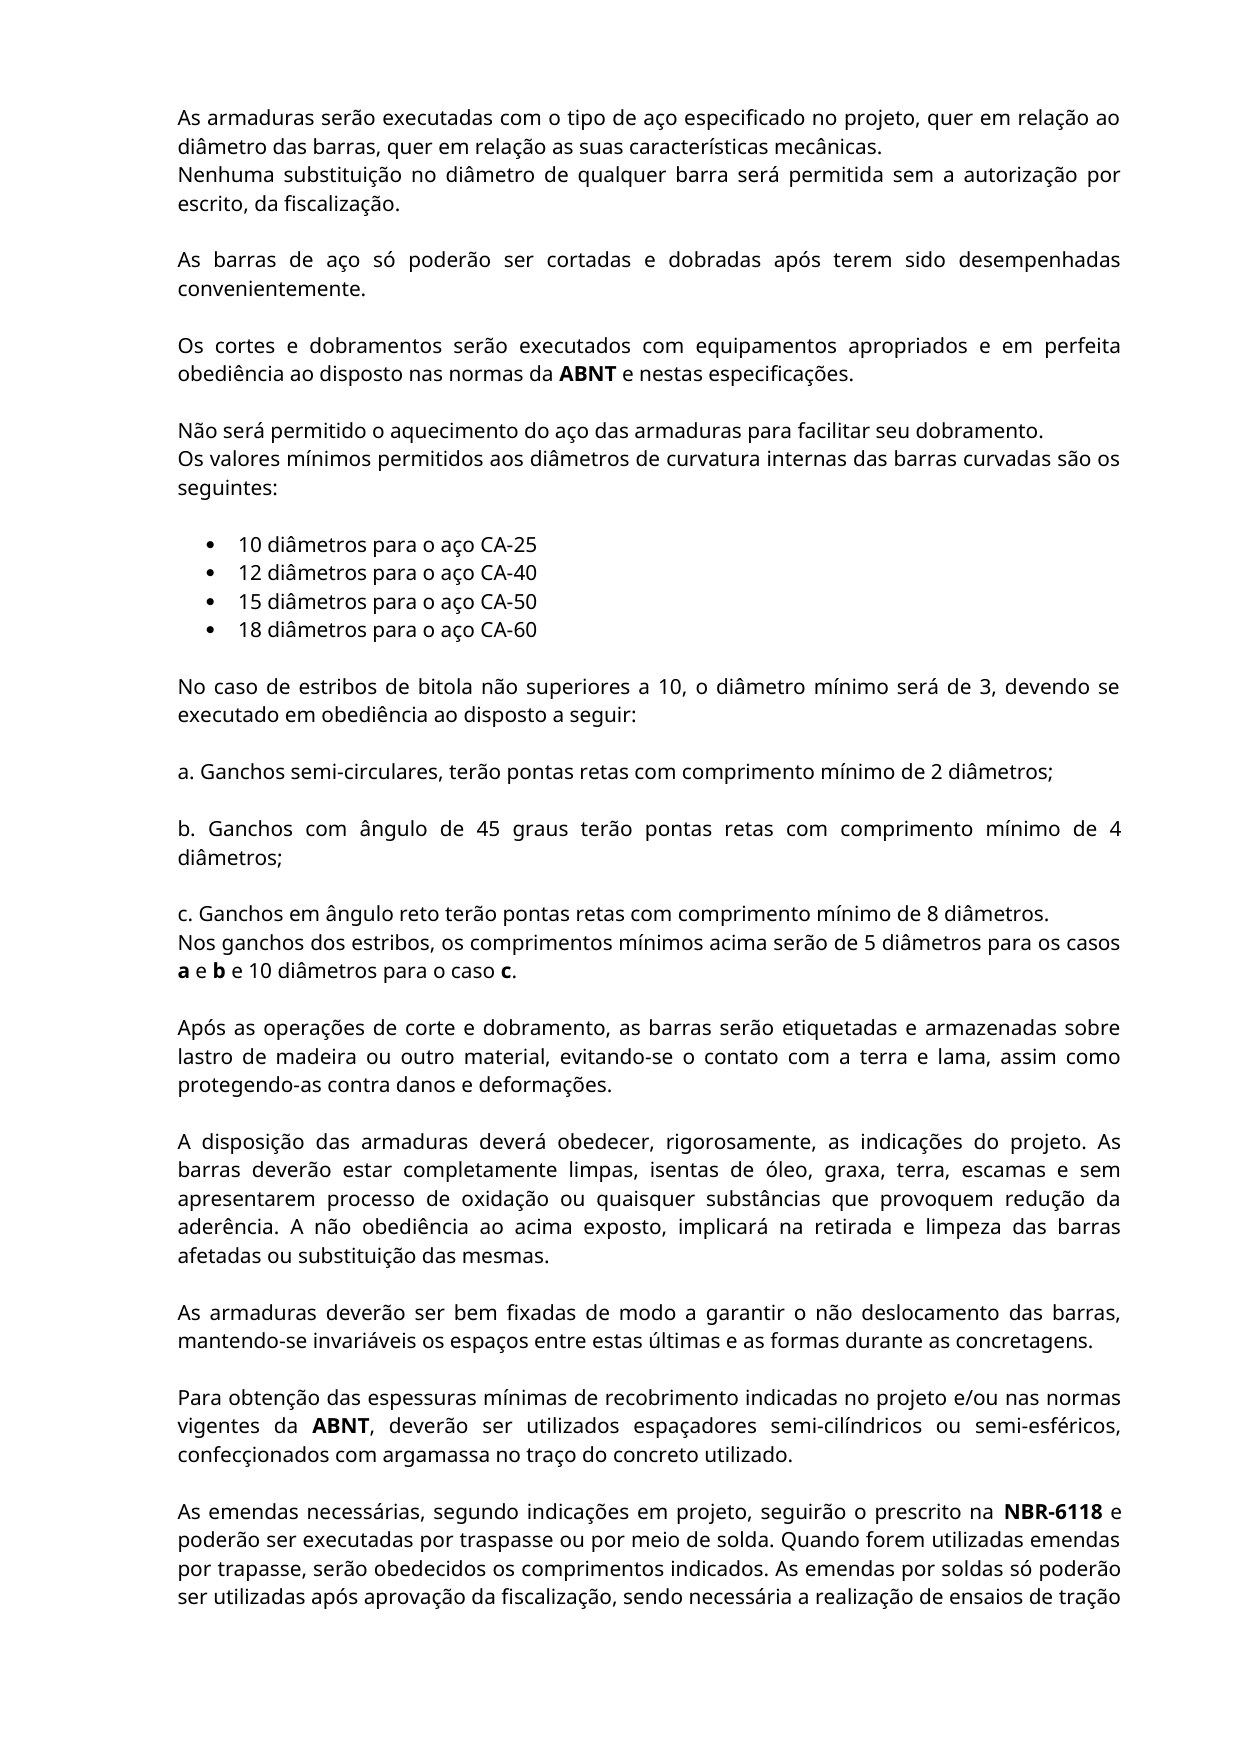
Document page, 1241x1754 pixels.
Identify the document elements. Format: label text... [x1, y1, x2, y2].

text Os cortes e dobramentos serão executados com equipamentos apropriados e em perfeita obediência ao disposto nas normas da ABNT e nestas especificações. [177, 331, 1122, 388]
text b. Ganchos com ângulo de 45 graus terão pontas retas com comprimento mínimo de 4 diâmetros; [177, 814, 1122, 871]
text As armaduras serão executadas com o tipo de aço especificado no projeto, quer em relação ao diâmetro das barras, quer em relação as suas características mecânicas. [177, 103, 1122, 160]
text Após as operações de corte e dobramento, as barras serão etiquetadas e armazenadas sobre lastro de madeira ou outro material, evitando-se o contato com a terra e lama, assim como protegendo-as contra danos e deformações. [177, 1013, 1122, 1099]
list 18 diâmetros para o aço CA-60 [207, 615, 1122, 644]
text As emendas necessárias, segundo indicações em projeto, seguirão o prescrito na NBR-6118 e poderão ser executadas por traspasse ou por meio de solda. Quando forem utilizadas emendas por trapasse, serão obedecidos os comprimentos indicados. As emendas por soldas só poderão ser utilizadas após aprovação da fiscalização, sendo necessária a realização de ensaios de tração [177, 1497, 1122, 1611]
text Nenhuma substituição no diâmetro de qualquer barra será permitida sem a autorização por escrito, da fiscalização. [177, 160, 1122, 217]
list 10 diâmetros para o aço CA-25 [207, 530, 1122, 558]
list 15 diâmetros para o aço CA-50 [207, 587, 1122, 615]
text A disposição das armaduras deverá obedecer, rigorosamente, as indicações do projeto. As barras deverão estar completamente limpas, isentas de óleo, graxa, terra, escamas e sem apresentarem processo de oxidação ou quaisquer substâncias que provoquem redução da aderência. A não obediência ao acima exposto, implicará na retirada e limpeza das barras afetadas ou substituição das mesmas. [177, 1127, 1122, 1269]
text Nos ganchos dos estribos, os comprimentos mínimos acima serão de 5 diâmetros para os casos a e b e 10 diâmetros para o caso c. [177, 928, 1122, 985]
text No caso de estribos de bitola não superiores a 10, o diâmetro mínimo será de 3, devendo se executado em obediência ao disposto a seguir: [177, 672, 1122, 729]
text c. Ganchos em ângulo reto terão pontas retas com comprimento mínimo de 8 diâmetros. [177, 899, 1122, 928]
text Os valores mínimos permitidos aos diâmetros de curvatura internas das barras curvadas são os seguintes: [177, 444, 1122, 501]
text a. Ganchos semi-circulares, terão pontas retas com comprimento mínimo de 2 diâmetros; [177, 757, 1122, 786]
list 12 diâmetros para o aço CA-40 [207, 558, 1122, 587]
text Para obtenção das espessuras mínimas de recobrimento indicadas no projeto e/ou nas normas vigentes da ABNT, deverão ser utilizados espaçadores semi-cilíndricos ou semi-esféricos, confecçionados com argamassa no traço do concreto utilizado. [177, 1383, 1122, 1468]
text Não será permitido o aquecimento do aço das armaduras para facilitar seu dobramento. [177, 416, 1122, 444]
text As barras de aço só poderão ser cortadas e dobradas após terem sido desempenhadas convenientemente. [177, 246, 1122, 302]
text As armaduras deverão ser bem fixadas de modo a garantir o não deslocamento das barras, mantendo-se invariáveis os espaços entre estas últimas e as formas durante as concretagens. [177, 1298, 1122, 1354]
